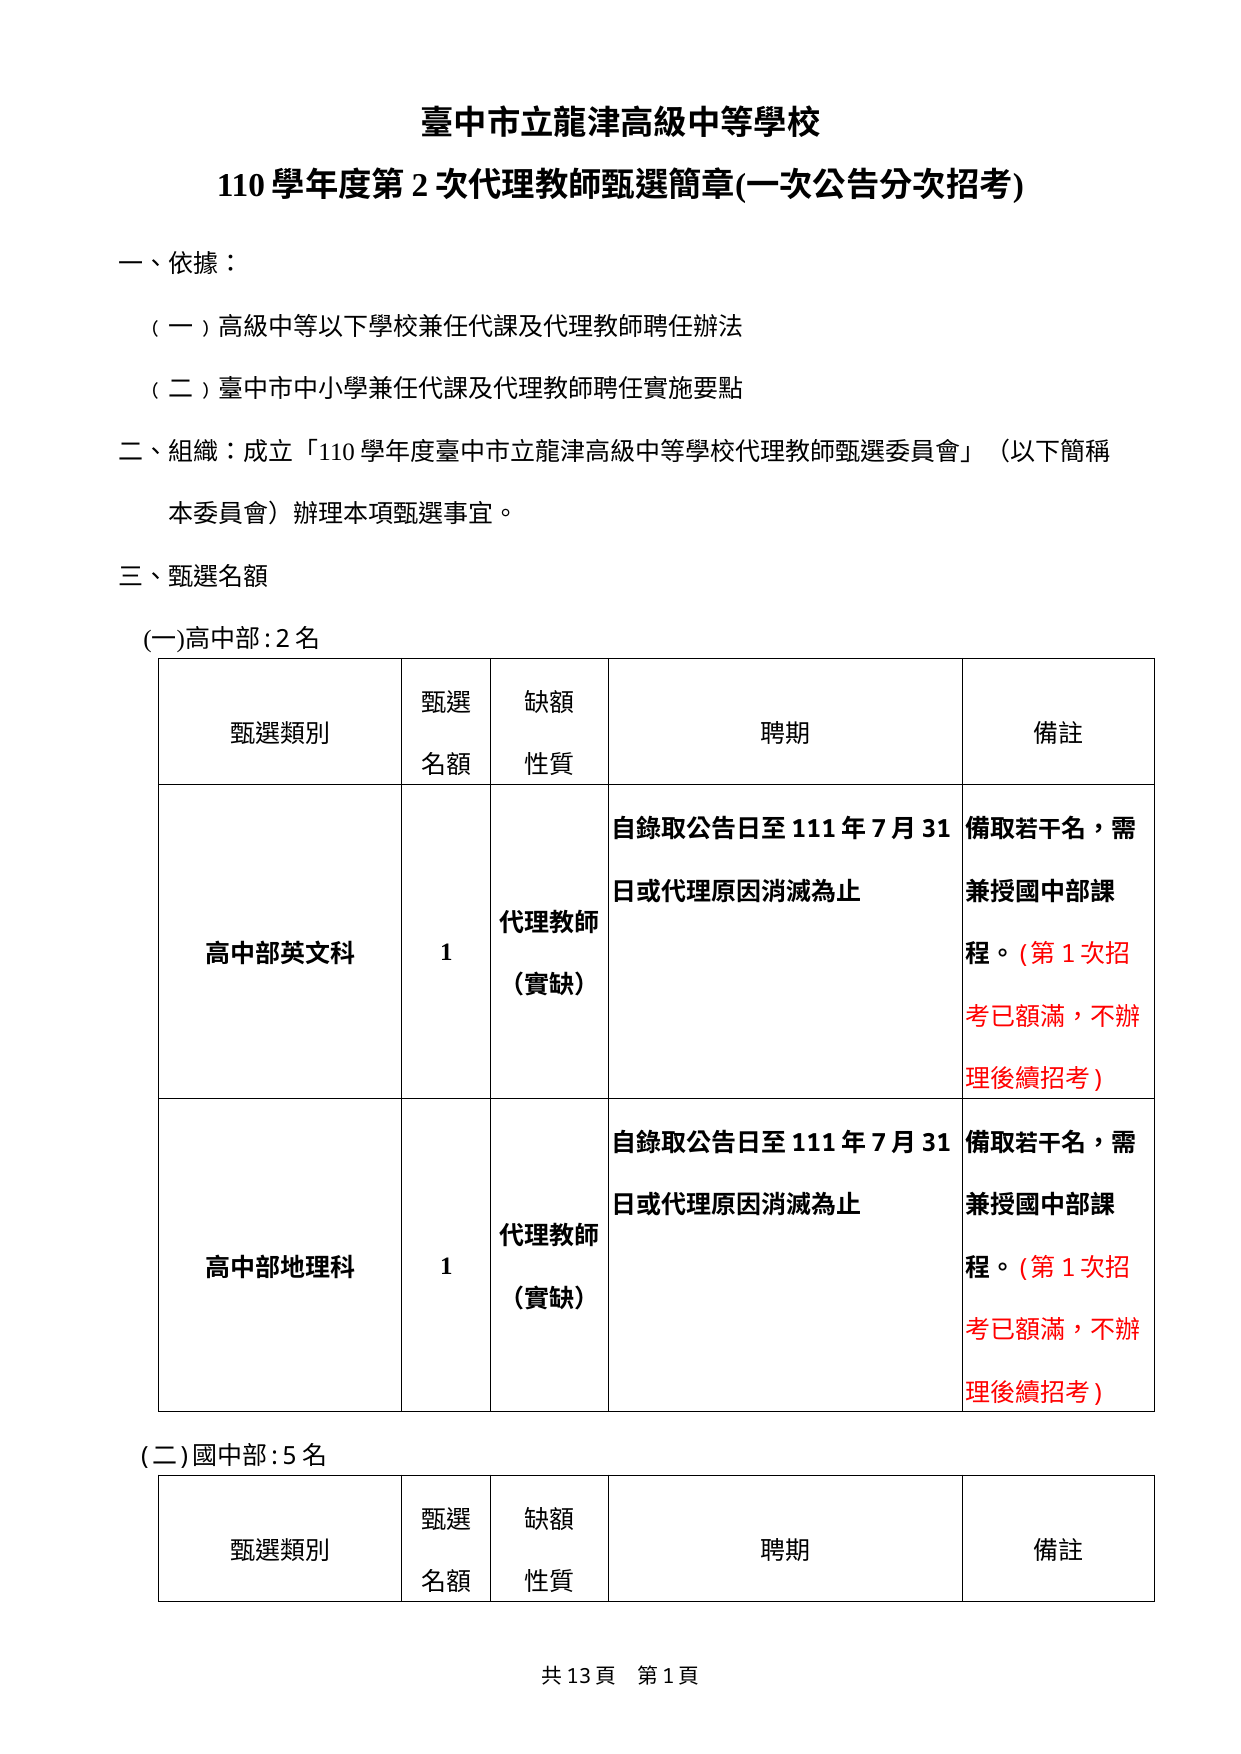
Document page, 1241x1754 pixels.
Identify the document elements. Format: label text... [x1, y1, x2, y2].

text 二、組織：成立「110學年度臺中市立龍津高級中等學校代理教師甄選委員會」（以下簡稱本委員會）辦理本項甄選事宜。 [118, 408, 1122, 533]
table_header 甄選 名額 [402, 1476, 490, 1601]
text 三、甄選名額 [118, 533, 1122, 595]
table_header 缺額 性質 [491, 659, 608, 784]
table_cell 自錄取公告日至111年7月31日或代理原因消滅為止 [609, 1099, 962, 1411]
table_cell 備取若干名，需兼授國中部課程。(第1次招考已額滿，不辦理後續招考) [963, 1099, 1154, 1411]
text ﹙一﹚高級中等以下學校兼任代課及代理教師聘任辦法 [143, 283, 1122, 345]
table_cell 代理教師 （實缺） [491, 1099, 608, 1411]
text 一、依據： [118, 220, 1122, 283]
table_header 缺額 性質 [491, 1476, 608, 1601]
table_header 聘期 [609, 1476, 962, 1601]
table_cell 1 [402, 1099, 490, 1411]
table_cell 1 [402, 785, 490, 1097]
text 110學年度第2次代理教師甄選簡章(一次公告分次招考) [118, 141, 1122, 203]
table_header 甄選 名額 [402, 659, 490, 784]
text (一)高中部:2名 [118, 595, 1122, 658]
table_header 聘期 [609, 659, 962, 784]
text ﹙二﹚臺中市中小學兼任代課及代理教師聘任實施要點 [143, 345, 1122, 408]
table_header 備註 [963, 659, 1154, 784]
table_header 甄選類別 [159, 1476, 401, 1601]
table_cell 自錄取公告日至111年7月31日或代理原因消滅為止 [609, 785, 962, 1097]
table_header 甄選類別 [159, 659, 401, 784]
table_header 備註 [963, 1476, 1154, 1601]
table_cell 代理教師 （實缺） [491, 785, 608, 1097]
table_cell 備取若干名，需兼授國中部課程。(第1次招考已額滿，不辦理後續招考) [963, 785, 1154, 1097]
table_cell 高中部英文科 [159, 785, 401, 1097]
text 臺中市立龍津高級中等學校 [118, 78, 1122, 141]
table_cell 高中部地理科 [159, 1099, 401, 1411]
text (二)國中部:5名 [118, 1412, 1122, 1474]
